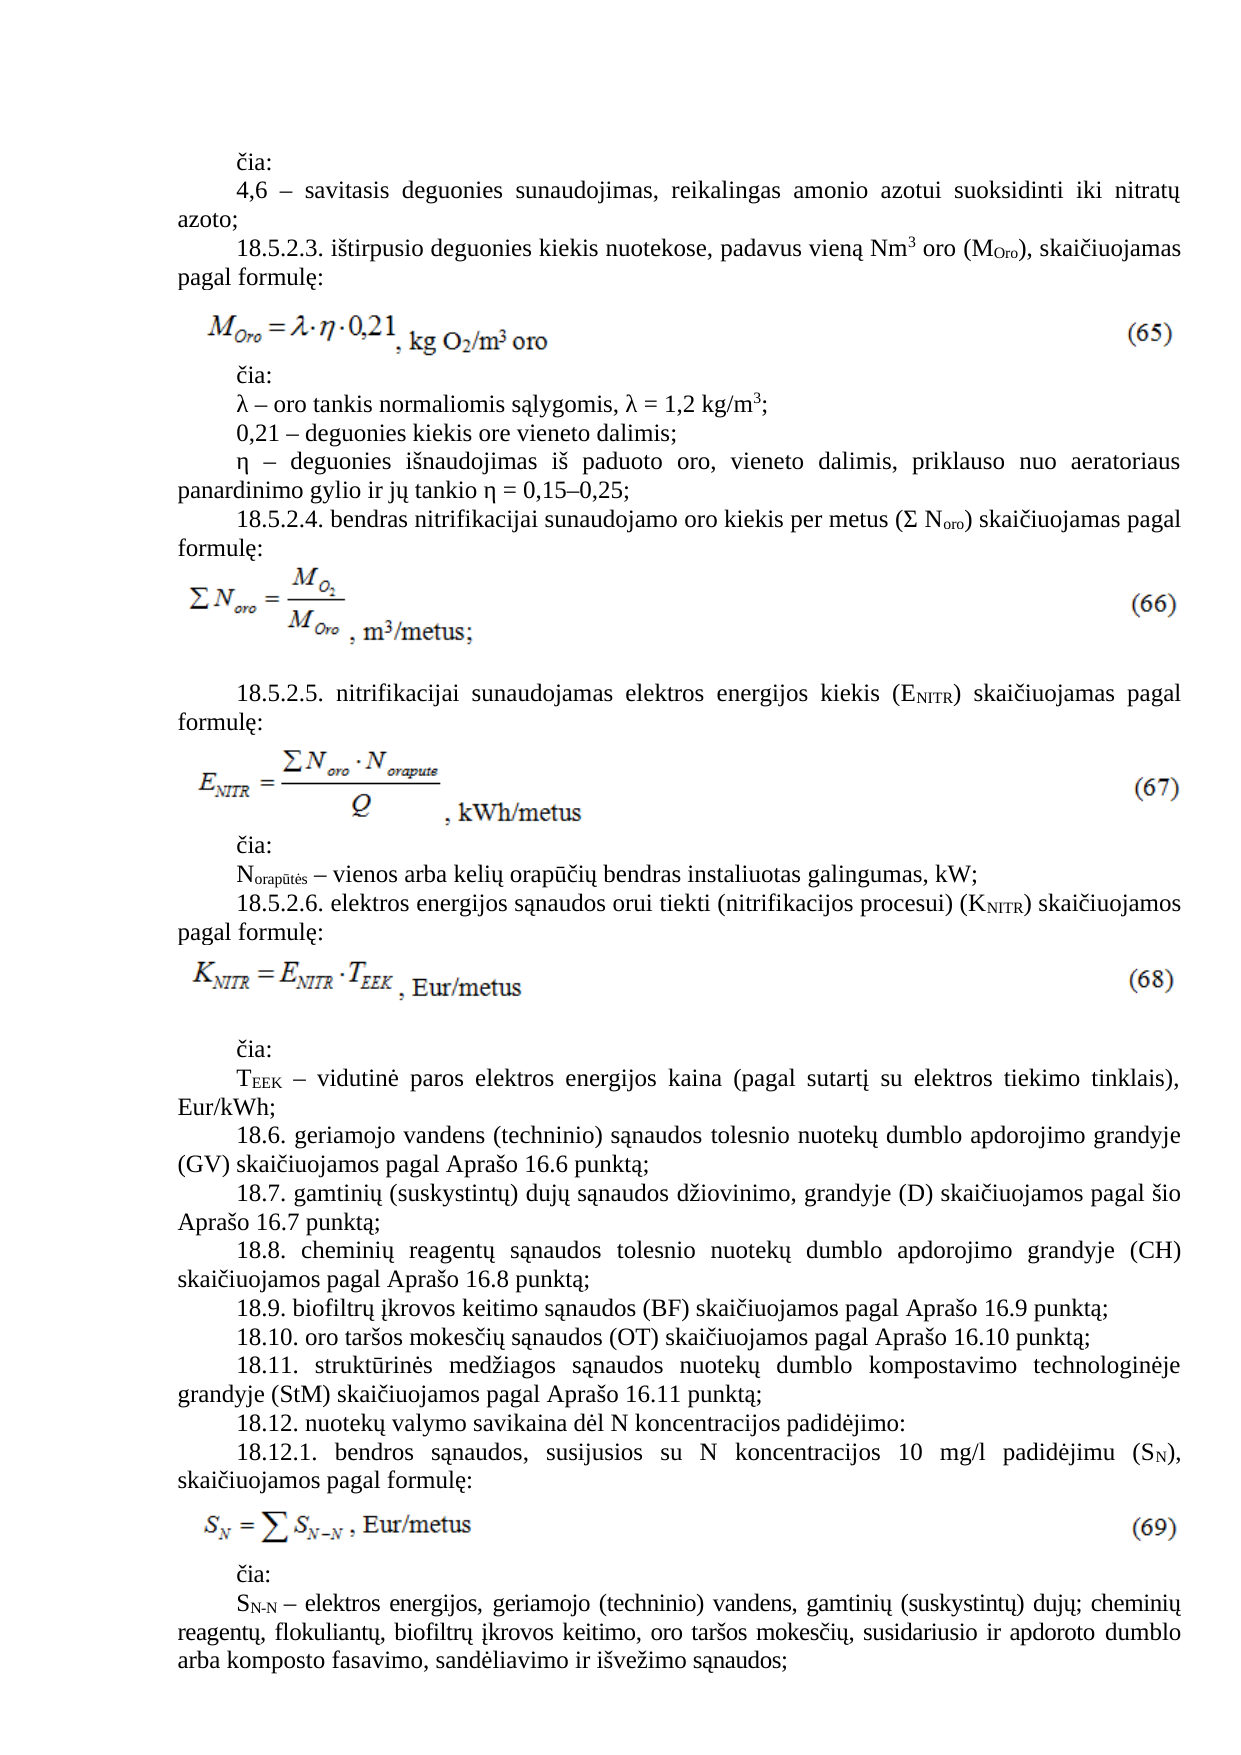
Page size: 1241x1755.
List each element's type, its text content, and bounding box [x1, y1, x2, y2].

text čia: [177, 361, 1181, 389]
text λ – oro tankis normaliomis sąlygomis, λ = 1,2 kg/m3; [177, 389, 1181, 418]
text 0,21 – deguonies kiekis ore vieneto dalimis; [177, 418, 1181, 446]
text SN-N – elektros energijos, geriamojo (techninio) vandens, gamtinių (suskystintų) dujų; cheminių reagentų, flokuliantų, biofiltrų įkrovos keitimo, oro taršos mokesčių, susidariusio ir apdoroto dumblo arba komposto fasavimo, sandėliavimo ir išvežimo sąnaudos; [177, 1588, 1181, 1674]
text 18.12.1. bendros sąnaudos, susijusios su N koncentracijos 10 mg/l padidėjimu (SN), skaičiuojamos pagal formulę: [177, 1437, 1181, 1494]
text 4,6 – savitasis deguonies sunaudojimas, reikalingas amonio azotui suoksidinti iki nitratų azoto; [177, 176, 1181, 233]
text 18.10. oro taršos mokesčių sąnaudos (OT) skaičiuojamos pagal Aprašo 16.10 punktą; [177, 1322, 1181, 1351]
text 18.5.2.3. ištirpusio deguonies kiekis nuotekose, padavus vieną Nm3 oro (MOro), skaičiuojamas pagal formulę: [177, 233, 1181, 290]
text 18.8. cheminių reagentų sąnaudos tolesnio nuotekų dumblo apdorojimo grandyje (CH) skaičiuojamos pagal Aprašo 16.8 punktą; [177, 1236, 1181, 1293]
text Norapūtės – vienos arba kelių orapūčių bendras instaliuotas galingumas, kW; [177, 859, 1181, 888]
text čia: [177, 831, 1181, 859]
text čia: [177, 1559, 1181, 1588]
text 18.5.2.6. elektros energijos sąnaudos orui tiekti (nitrifikacijos procesui) (KNITR) skaičiuojamos pagal formulę: [177, 888, 1181, 945]
text 18.11. struktūrinės medžiagos sąnaudos nuotekų dumblo kompostavimo technologinėje grandyje (StM) skaičiuojamos pagal Aprašo 16.11 punktą; [177, 1351, 1181, 1408]
text 18.5.2.5. nitrifikacijai sunaudojamas elektros energijos kiekis (ENITR) skaičiuojamas pagal formulę: [177, 678, 1181, 736]
text 18.9. biofiltrų įkrovos keitimo sąnaudos (BF) skaičiuojamos pagal Aprašo 16.9 punktą; [177, 1293, 1181, 1322]
text η – deguonies išnaudojimas iš paduoto oro, vieneto dalimis, priklauso nuo aeratoriaus panardinimo gylio ir jų tankio η = 0,15–0,25; [177, 446, 1181, 504]
text 18.12. nuotekų valymo savikaina dėl N koncentracijos padidėjimo: [177, 1408, 1181, 1437]
text 18.6. geriamojo vandens (techninio) sąnaudos tolesnio nuotekų dumblo apdorojimo grandyje (GV) skaičiuojamos pagal Aprašo 16.6 punktą; [177, 1121, 1181, 1178]
text TEEK – vidutinė paros elektros energijos kaina (pagal sutartį su elektros tiekimo tinklais), Eur/kWh; [177, 1063, 1181, 1121]
text čia: [177, 1034, 1181, 1063]
text 18.7. gamtinių (suskystintų) dujų sąnaudos džiovinimo, grandyje (D) skaičiuojamos pagal šio Aprašo 16.7 punktą; [177, 1178, 1181, 1236]
text čia: [177, 147, 1181, 176]
text 18.5.2.4. bendras nitrifikacijai sunaudojamo oro kiekis per metus (Σ Noro) skaičiuojamas pagal formulę: [177, 504, 1181, 561]
